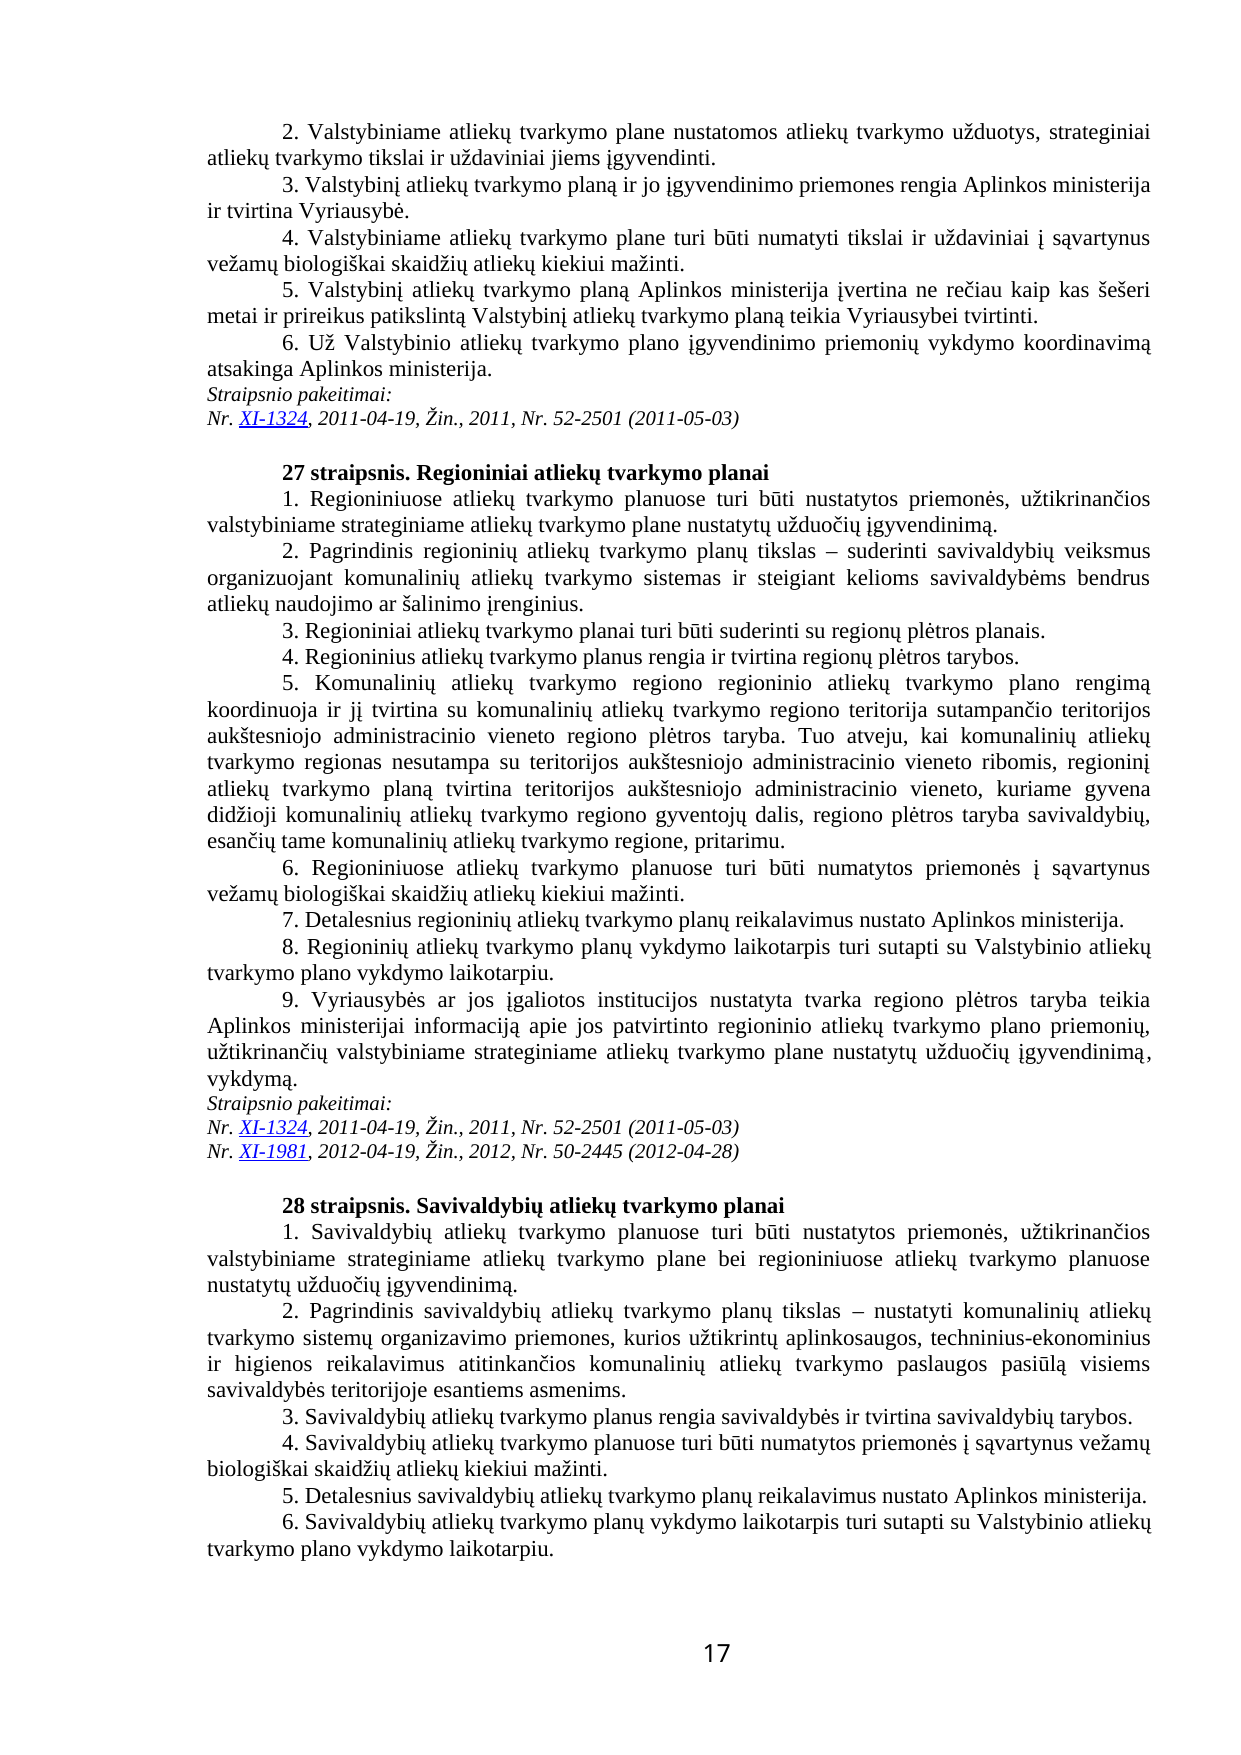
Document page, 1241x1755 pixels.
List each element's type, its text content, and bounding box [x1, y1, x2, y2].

text 5. Detalesnius savivaldybių atliekų tvarkymo planų reikalavimus nustato Aplinkos ministerija. [207, 1482, 1152, 1508]
text 28 straipsnis. Savivaldybių atliekų tvarkymo planai [207, 1192, 1152, 1218]
text 6. Už Valstybinio atliekų tvarkymo plano įgyvendinimo priemonių vykdymo koordinavimą atsakinga Aplinkos ministerija. [207, 329, 1152, 382]
text 8. Regioninių atliekų tvarkymo planų vykdymo laikotarpis turi sutapti su Valstybinio atliekų tvarkymo plano vykdymo laikotarpiu. [207, 933, 1152, 986]
text 6. Savivaldybių atliekų tvarkymo planų vykdymo laikotarpis turi sutapti su Valstybinio atliekų tvarkymo plano vykdymo laikotarpiu. [207, 1508, 1152, 1561]
text 3. Valstybinį atliekų tvarkymo planą ir jo įgyvendinimo priemones rengia Aplinkos ministerija ir tvirtina Vyriausybė. [207, 171, 1152, 223]
text Straipsnio pakeitimai: [207, 382, 1152, 406]
text 9. Vyriausybės ar jos įgaliotos institucijos nustatyta tvarka regiono plėtros taryba teikia Aplinkos ministerijai informaciją apie jos patvirtinto regioninio atliekų tvarkymo plano priemonių, užtikrinančių valstybiniame strateginiame atliekų tvarkymo plane nustatytų užduočių įgyvendinimą, vykdymą. [207, 986, 1152, 1091]
text Nr. XI-1324, 2011-04-19, Žin., 2011, Nr. 52-2501 (2011-05-03) [207, 1115, 1152, 1139]
text 4. Valstybiniame atliekų tvarkymo plane turi būti numatyti tikslai ir uždaviniai į sąvartynus vežamų biologiškai skaidžių atliekų kiekiui mažinti. [207, 223, 1152, 276]
text 1. Savivaldybių atliekų tvarkymo planuose turi būti nustatytos priemonės, užtikrinančios valstybiniame strateginiame atliekų tvarkymo plane bei regioniniuose atliekų tvarkymo planuose nustatytų užduočių įgyvendinimą. [207, 1218, 1152, 1297]
text 2. Valstybiniame atliekų tvarkymo plane nustatomos atliekų tvarkymo užduotys, strateginiai atliekų tvarkymo tikslai ir uždaviniai jiems įgyvendinti. [207, 118, 1152, 171]
text Nr. XI-1324, 2011-04-19, Žin., 2011, Nr. 52-2501 (2011-05-03) [207, 406, 1152, 430]
text 1. Regioniniuose atliekų tvarkymo planuose turi būti nustatytos priemonės, užtikrinančios valstybiniame strateginiame atliekų tvarkymo plane nustatytų užduočių įgyvendinimą. [207, 485, 1152, 538]
text Straipsnio pakeitimai: [207, 1091, 1152, 1115]
text 3. Regioniniai atliekų tvarkymo planai turi būti suderinti su regionų plėtros planais. [207, 617, 1152, 643]
text 5. Komunalinių atliekų tvarkymo regiono regioninio atliekų tvarkymo plano rengimą koordinuoja ir jį tvirtina su komunalinių atliekų tvarkymo regiono teritorija sutampančio teritorijos aukštesniojo administracinio vieneto regiono plėtros taryba. Tuo atveju, kai komunalinių atliekų tvarkymo regionas nesutampa su teritorijos aukštesniojo administracinio vieneto ribomis, regioninį atliekų tvarkymo planą tvirtina teritorijos aukštesniojo administracinio vieneto, kuriame gyvena didžioji komunalinių atliekų tvarkymo regiono gyventojų dalis, regiono plėtros taryba savivaldybių, esančių tame komunalinių atliekų tvarkymo regione, pritarimu. [207, 669, 1152, 854]
text 2. Pagrindinis regioninių atliekų tvarkymo planų tikslas – suderinti savivaldybių veiksmus organizuojant komunalinių atliekų tvarkymo sistemas ir steigiant kelioms savivaldybėms bendrus atliekų naudojimo ar šalinimo įrenginius. [207, 538, 1152, 617]
text 5. Valstybinį atliekų tvarkymo planą Aplinkos ministerija įvertina ne rečiau kaip kas šešeri metai ir prireikus patikslintą Valstybinį atliekų tvarkymo planą teikia Vyriausybei tvirtinti. [207, 276, 1152, 329]
text 4. Regioninius atliekų tvarkymo planus rengia ir tvirtina regionų plėtros tarybos. [207, 643, 1152, 669]
text 4. Savivaldybių atliekų tvarkymo planuose turi būti numatytos priemonės į sąvartynus vežamų biologiškai skaidžių atliekų kiekiui mažinti. [207, 1429, 1152, 1482]
text 27 straipsnis. Regioniniai atliekų tvarkymo planai [207, 458, 1152, 485]
text Nr. XI-1981, 2012-04-19, Žin., 2012, Nr. 50-2445 (2012-04-28) [207, 1139, 1152, 1163]
text 7. Detalesnius regioninių atliekų tvarkymo planų reikalavimus nustato Aplinkos ministerija. [207, 907, 1152, 933]
text 3. Savivaldybių atliekų tvarkymo planus rengia savivaldybės ir tvirtina savivaldybių tarybos. [207, 1403, 1152, 1429]
text 6. Regioniniuose atliekų tvarkymo planuose turi būti numatytos priemonės į sąvartynus vežamų biologiškai skaidžių atliekų kiekiui mažinti. [207, 854, 1152, 907]
text 2. Pagrindinis savivaldybių atliekų tvarkymo planų tikslas – nustatyti komunalinių atliekų tvarkymo sistemų organizavimo priemones, kurios užtikrintų aplinkosaugos, techninius-ekonominius ir higienos reikalavimus atitinkančios komunalinių atliekų tvarkymo paslaugos pasiūlą visiems savivaldybės teritorijoje esantiems asmenims. [207, 1297, 1152, 1403]
